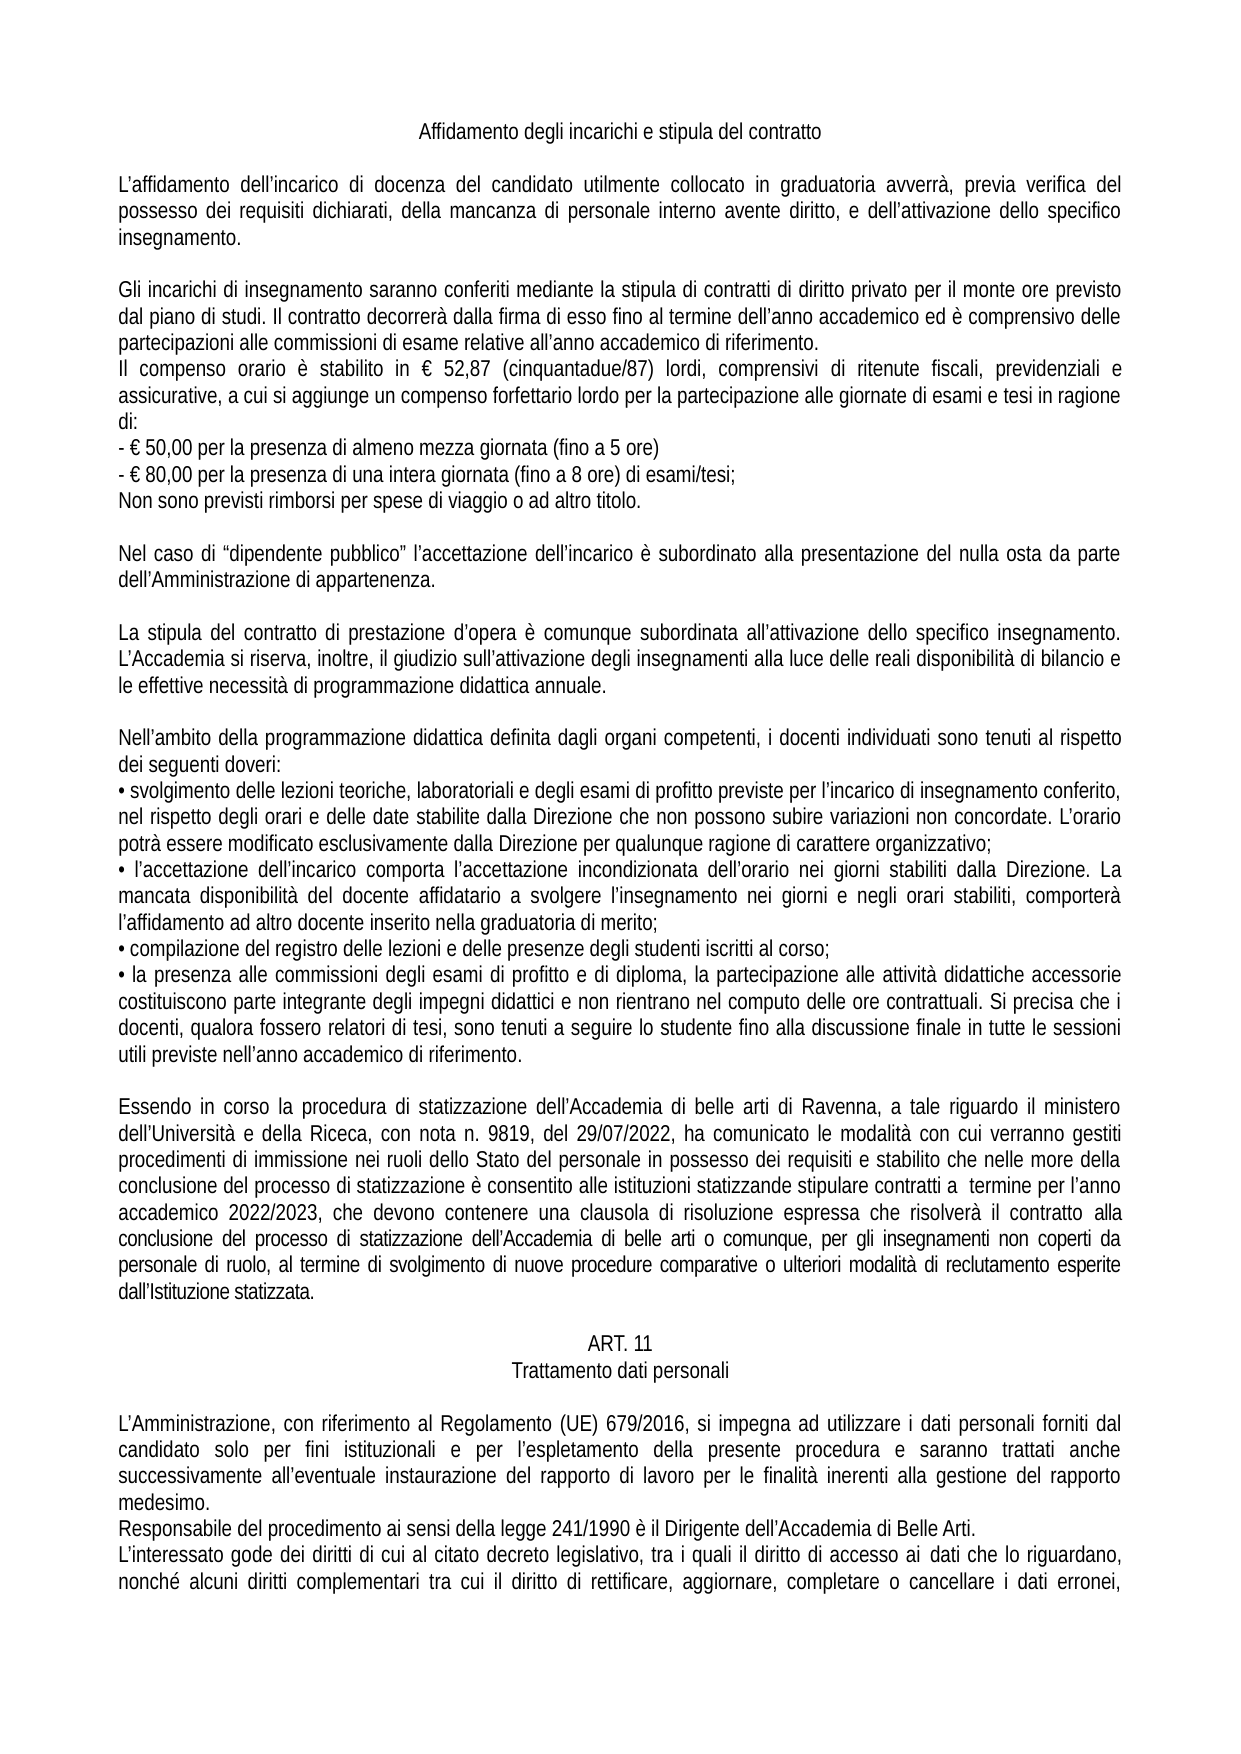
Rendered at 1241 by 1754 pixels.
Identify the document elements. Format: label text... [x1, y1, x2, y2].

text La stipula del contratto di prestazione d’opera è comunque subordinata all’attivazione dello specifico insegnamento. L’Accademia si riserva, inoltre, il giudizio sull’attivazione degli insegnamenti alla luce delle reali disponibilità di bilancio e le effettive necessità di programmazione didattica annuale. [118, 619, 1122, 698]
text Gli incarichi di insegnamento saranno conferiti mediante la stipula di contratti di diritto privato per il monte ore previsto dal piano di studi. Il contratto decorrerà dalla firma di esso fino al termine dell’anno accademico ed è comprensivo delle partecipazioni alle commissioni di esame relative all’anno accademico di riferimento. [118, 276, 1122, 355]
text Nel caso di “dipendente pubblico” l’accettazione dell’incarico è subordinato alla presentazione del nulla osta da parte dell’Amministrazione di appartenenza. [118, 540, 1122, 592]
text L’interessato gode dei diritti di cui al citato decreto legislativo, tra i quali il diritto di accesso ai dati che lo riguardano, nonché alcuni diritti complementari tra cui il diritto di rettificare, aggiornare, completare o cancellare i dati erronei, [118, 1541, 1122, 1594]
text Nell’ambito della programmazione didattica definita dagli organi competenti, i docenti individuati sono tenuti al rispetto dei seguenti doveri: [118, 724, 1122, 777]
text ART. 11 [118, 1330, 1122, 1357]
text Trattamento dati personali [118, 1357, 1122, 1383]
text • compilazione del registro delle lezioni e delle presenze degli studenti iscritti al corso; [118, 935, 1122, 961]
text Affidamento degli incarichi e stipula del contratto [118, 118, 1122, 144]
text • la presenza alle commissioni degli esami di profitto e di diploma, la partecipazione alle attività didattiche accessorie costituiscono parte integrante degli impegni didattici e non rientrano nel computo delle ore contrattuali. Si precisa che i docenti, qualora fossero relatori di tesi, sono tenuti a seguire lo studente fino alla discussione finale in tutte le sessioni utili previste nell’anno accademico di riferimento. [118, 961, 1122, 1067]
text Responsabile del procedimento ai sensi della legge 241/1990 è il Dirigente dell’Accademia di Belle Arti. [118, 1515, 1122, 1541]
text L’affidamento dell’incarico di docenza del candidato utilmente collocato in graduatoria avverrà, previa verifica del possesso dei requisiti dichiarati, della mancanza di personale interno avente diritto, e dell’attivazione dello specifico insegnamento. [118, 171, 1122, 250]
text - € 80,00 per la presenza di una intera giornata (fino a 8 ore) di esami/tesi; [118, 461, 1122, 487]
text • l’accettazione dell’incarico comporta l’accettazione incondizionata dell’orario nei giorni stabiliti dalla Direzione. La mancata disponibilità del docente affidatario a svolgere l’insegnamento nei giorni e negli orari stabiliti, comporterà l’affidamento ad altro docente inserito nella graduatoria di merito; [118, 856, 1122, 935]
text L’Amministrazione, con riferimento al Regolamento (UE) 679/2016, si impegna ad utilizzare i dati personali forniti dal candidato solo per fini istituzionali e per l’espletamento della presente procedura e saranno trattati anche successivamente all’eventuale instaurazione del rapporto di lavoro per le finalità inerenti alla gestione del rapporto medesimo. [118, 1409, 1122, 1515]
text Il compenso orario è stabilito in € 52,87 (cinquantadue/87) lordi, comprensivi di ritenute fiscali, previdenziali e assicurative, a cui si aggiunge un compenso forfettario lordo per la partecipazione alle giornate di esami e tesi in ragione di: [118, 355, 1122, 434]
text Non sono previsti rimborsi per spese di viaggio o ad altro titolo. [118, 487, 1122, 513]
text - € 50,00 per la presenza di almeno mezza giornata (fino a 5 ore) [118, 434, 1122, 461]
text • svolgimento delle lezioni teoriche, laboratoriali e degli esami di profitto previste per l’incarico di insegnamento conferito, nel rispetto degli orari e delle date stabilite dalla Direzione che non possono subire variazioni non concordate. L’orario potrà essere modificato esclusivamente dalla Direzione per qualunque ragione di carattere organizzativo; [118, 777, 1122, 856]
text Essendo in corso la procedura di statizzazione dell’Accademia di belle arti di Ravenna, a tale riguardo il ministero dell’Università e della Riceca, con nota n. 9819, del 29/07/2022, ha comunicato le modalità con cui verranno gestiti procedimenti di immissione nei ruoli dello Stato del personale in possesso dei requisiti e stabilito che nelle more della conclusione del processo di statizzazione è consentito alle istituzioni statizzande stipulare contratti a termine per l’anno accademico 2022/2023, che devono contenere una clausola di risoluzione espressa che risolverà il contratto alla conclusione del processo di statizzazione dell’Accademia di belle arti o comunque, per gli insegnamenti non coperti da personale di ruolo, al termine di svolgimento di nuove procedure comparative o ulteriori modalità di reclutamento esperite dall’Istituzione statizzata. [118, 1093, 1122, 1304]
